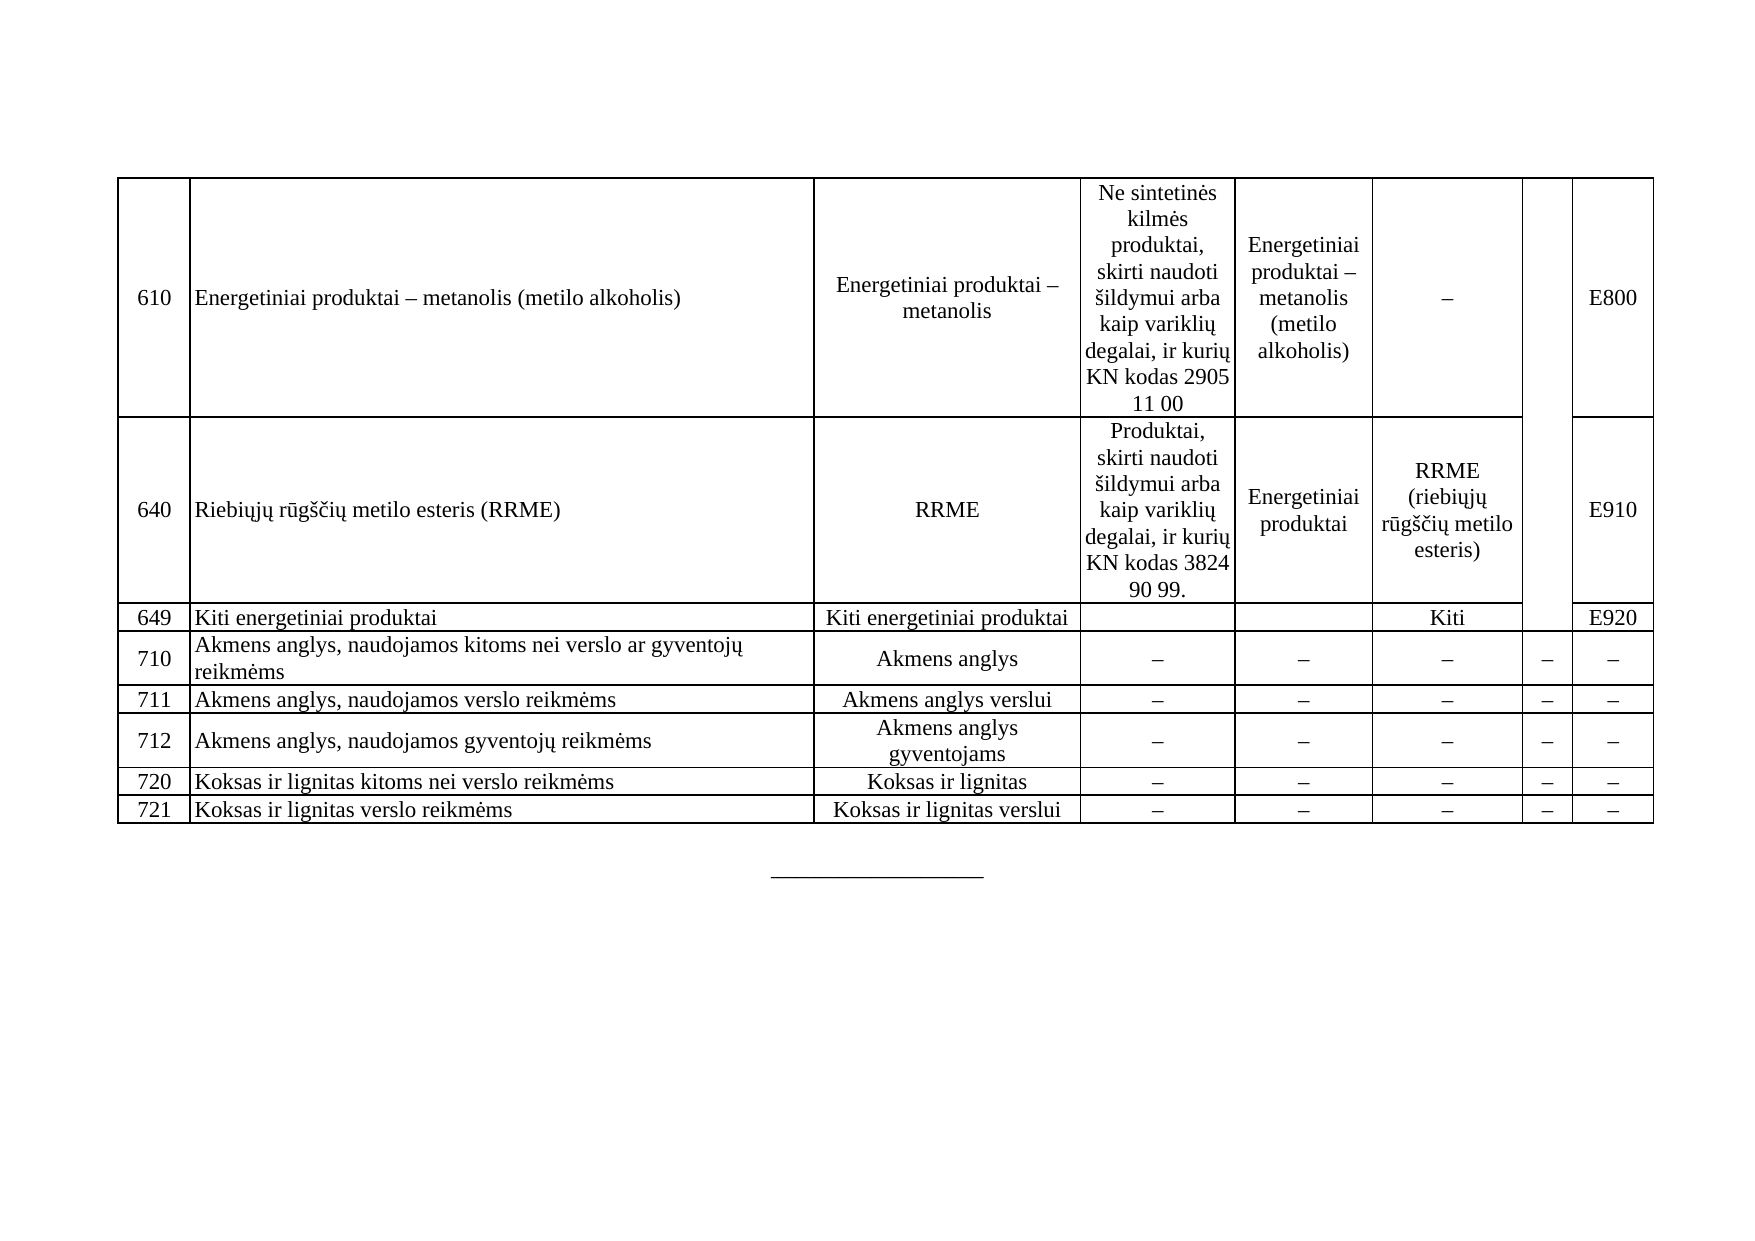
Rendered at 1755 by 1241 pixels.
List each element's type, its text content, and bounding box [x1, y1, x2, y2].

table_cell – [1081, 768, 1234, 794]
table_cell Ne sintetinės kilmės produktai, skirti naudoti šildymui arba kaip variklių degalai, ir kurių KN kodas 2905 11 00 [1081, 179, 1234, 416]
table_cell Kiti [1373, 604, 1522, 630]
table_cell 711 [119, 686, 189, 712]
table_cell – [1373, 179, 1522, 416]
table_cell – [1523, 632, 1572, 684]
table_cell 720 [119, 768, 189, 794]
table_cell – [1523, 768, 1572, 794]
table_cell Kiti energetiniai produktai [191, 604, 813, 630]
table_cell E800 [1573, 179, 1653, 416]
table_cell – [1573, 632, 1653, 684]
table_cell – [1236, 714, 1372, 766]
table_cell – [1373, 796, 1522, 822]
table_cell 640 [119, 418, 189, 602]
table_cell – [1373, 632, 1522, 684]
table_cell Energetiniai produktai [1236, 418, 1372, 602]
table_cell Energetiniai produktai – metanolis [815, 179, 1080, 416]
table_cell Akmens anglys, naudojamos verslo reikmėms [191, 686, 813, 712]
table_cell – [1236, 768, 1372, 794]
table_cell – [1081, 714, 1234, 766]
table_cell – [1573, 768, 1653, 794]
table_cell 721 [119, 796, 189, 822]
table_cell Akmens anglys [815, 632, 1080, 684]
table_cell – [1573, 714, 1653, 766]
table_cell 610 [119, 179, 189, 416]
table_cell Riebiųjų rūgščių metilo esteris (RRME) [191, 418, 813, 602]
table_cell Akmens anglys, naudojamos kitoms nei verslo ar gyventojų reikmėms [191, 632, 813, 684]
table_cell Kiti energetiniai produktai [815, 604, 1080, 630]
table_cell Koksas ir lignitas verslo reikmėms [191, 796, 813, 822]
table_cell Akmens anglys, naudojamos gyventojų reikmėms [191, 714, 813, 766]
table_cell – [1236, 686, 1372, 712]
table_cell – [1573, 796, 1653, 822]
table_cell – [1523, 686, 1572, 712]
table_cell – [1523, 714, 1572, 766]
table_cell E910 [1573, 418, 1653, 602]
table_cell Akmens anglys verslui [815, 686, 1080, 712]
table_cell – [1236, 796, 1372, 822]
table_cell – [1081, 796, 1234, 822]
table_cell – [1373, 714, 1522, 766]
table_cell [1523, 179, 1572, 630]
table_cell – [1373, 686, 1522, 712]
table_cell [1236, 604, 1372, 630]
table_cell – [1236, 632, 1372, 684]
table_cell Koksas ir lignitas kitoms nei verslo reikmėms [191, 768, 813, 794]
table_cell Energetiniai produktai – metanolis (metilo alkoholis) [1236, 179, 1372, 416]
table_cell Koksas ir lignitas [815, 768, 1080, 794]
table_cell RRME (riebiųjų rūgščių metilo esteris) [1373, 418, 1522, 602]
text _________________ [118, 852, 1636, 881]
table_cell Energetiniai produktai – metanolis (metilo alkoholis) [191, 179, 813, 416]
table_cell Akmens anglys gyventojams [815, 714, 1080, 766]
table_cell – [1373, 768, 1522, 794]
table_cell RRME [815, 418, 1080, 602]
table_cell 649 [119, 604, 189, 630]
table_cell – [1523, 796, 1572, 822]
table_cell 710 [119, 632, 189, 684]
table_cell [1081, 604, 1234, 630]
table_cell – [1081, 632, 1234, 684]
table_cell Produktai, skirti naudoti šildymui arba kaip variklių degalai, ir kurių KN kodas 3824 90 99. [1081, 418, 1234, 602]
table_cell – [1573, 686, 1653, 712]
table_cell – [1081, 686, 1234, 712]
table_cell 712 [119, 714, 189, 766]
table_cell Koksas ir lignitas verslui [815, 796, 1080, 822]
table_cell E920 [1573, 604, 1653, 630]
